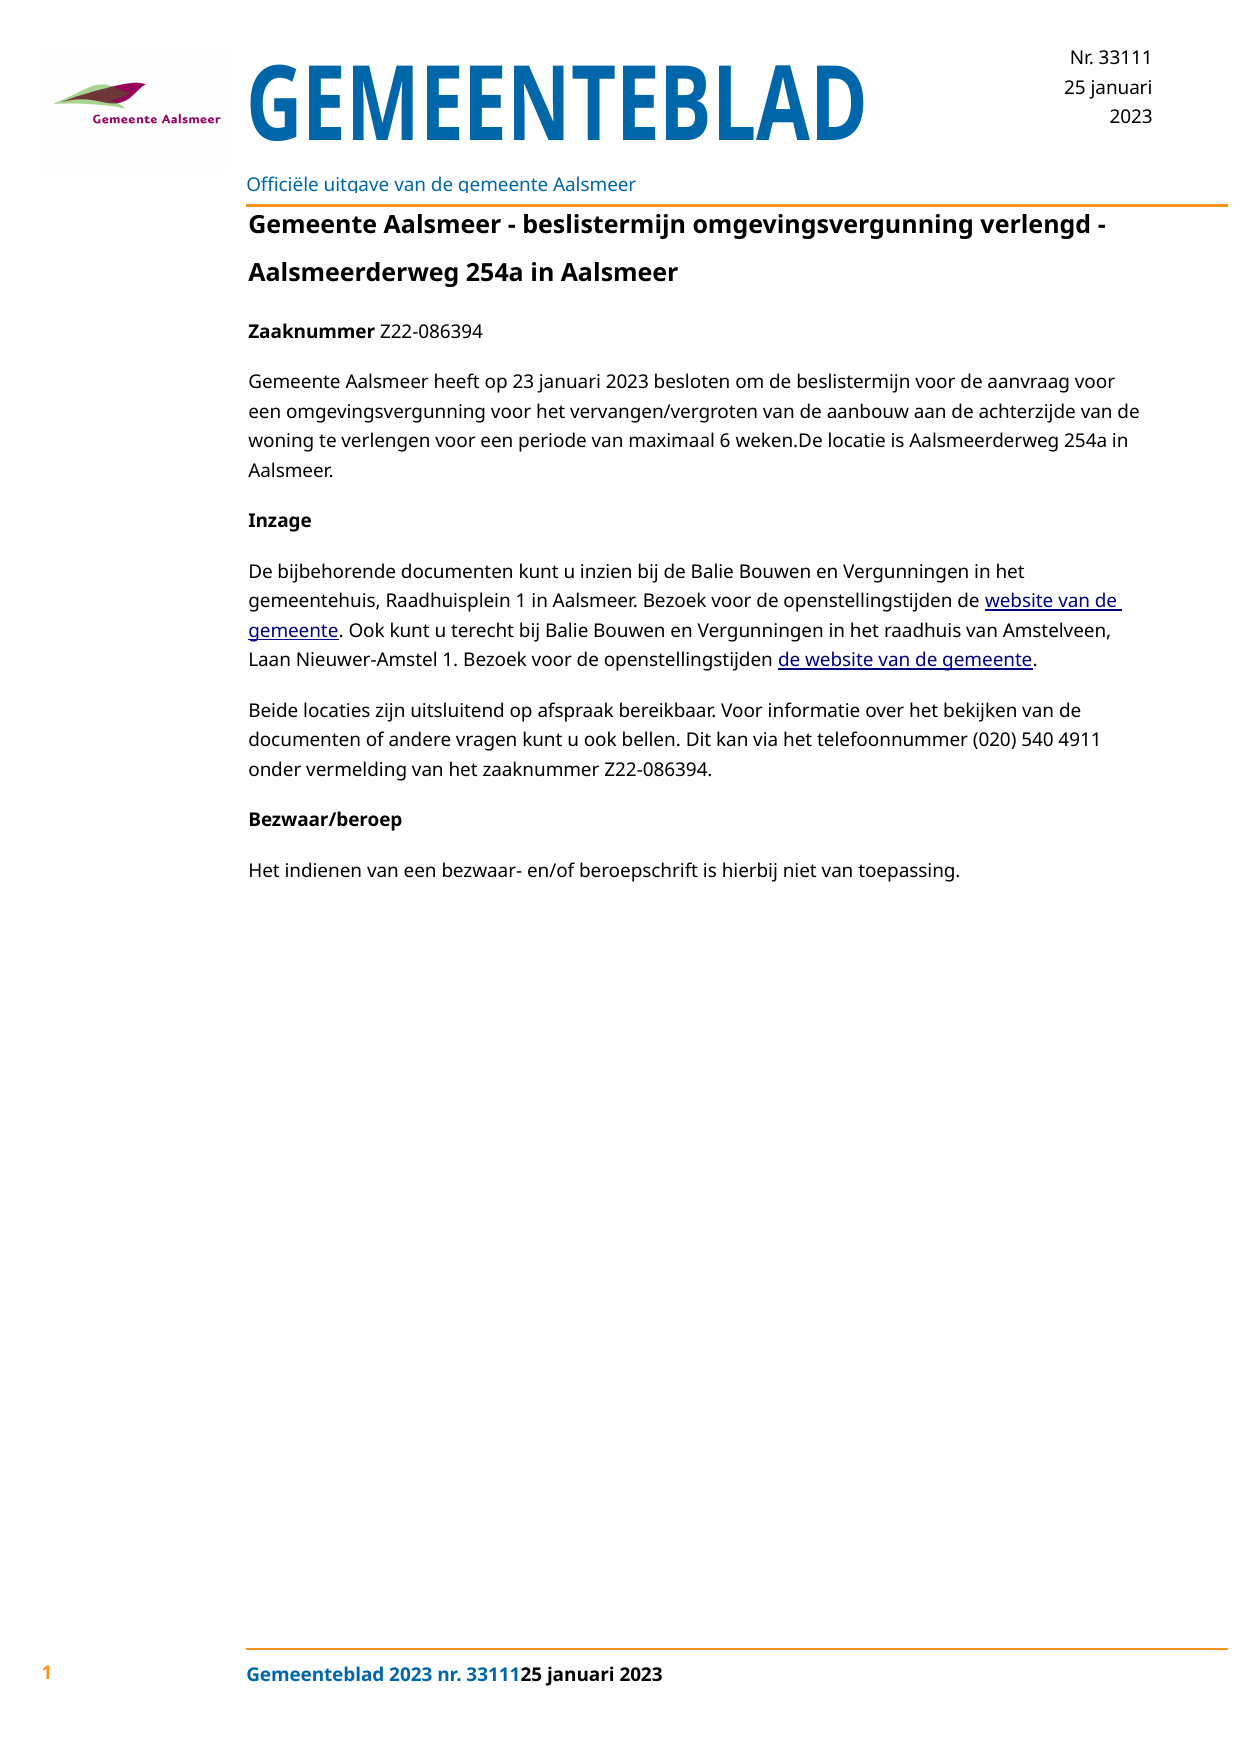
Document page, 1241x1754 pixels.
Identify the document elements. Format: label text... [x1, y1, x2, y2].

text Bezwaar/beroep [248, 807, 1152, 832]
text Beide locaties zijn uitsluitend op afspraak bereikbaar. Voor informatie over het bekijken van de documenten of andere vragen kunt u ook bellen. Dit kan via het telefoonnummer (020) 540 4911 onder vermelding van het zaaknummer Z22-086394. [248, 697, 1152, 782]
text De bijbehorende documenten kunt u inzien bij de Balie Bouwen en Vergunningen in het gemeentehuis, Raadhuisplein 1 in Aalsmeer. Bezoek voor de openstellingstijden de website van de gemeente. Ook kunt u terecht bij Balie Bouwen en Vergunningen in het raadhuis van Amstelveen, Laan Nieuwer-Amstel 1. Bezoek voor de openstellingstijden de website van de gemeente. [248, 558, 1152, 672]
text Zaaknummer Z22-086394 [248, 318, 1152, 344]
picture [41, 47, 231, 172]
text Inzage [248, 507, 1152, 533]
text Gemeente Aalsmeer - beslistermijn omgevingsvergunning verlengd - Aalsmeerderweg 254a in Aalsmeer [248, 207, 1152, 288]
text Gemeente Aalsmeer heeft op 23 januari 2023 besloten om de beslistermijn voor de aanvraag voor een omgevingsvergunning voor het vervangen/vergroten van de aanbouw aan de achterzijde van de woning te verlengen voor een periode van maximaal 6 weken.De locatie is Aalsmeerderweg 254a in Aalsmeer. [248, 368, 1152, 483]
text Het indienen van een bezwaar- en/of beroepschrift is hierbij niet van toepassing. [248, 857, 1152, 883]
